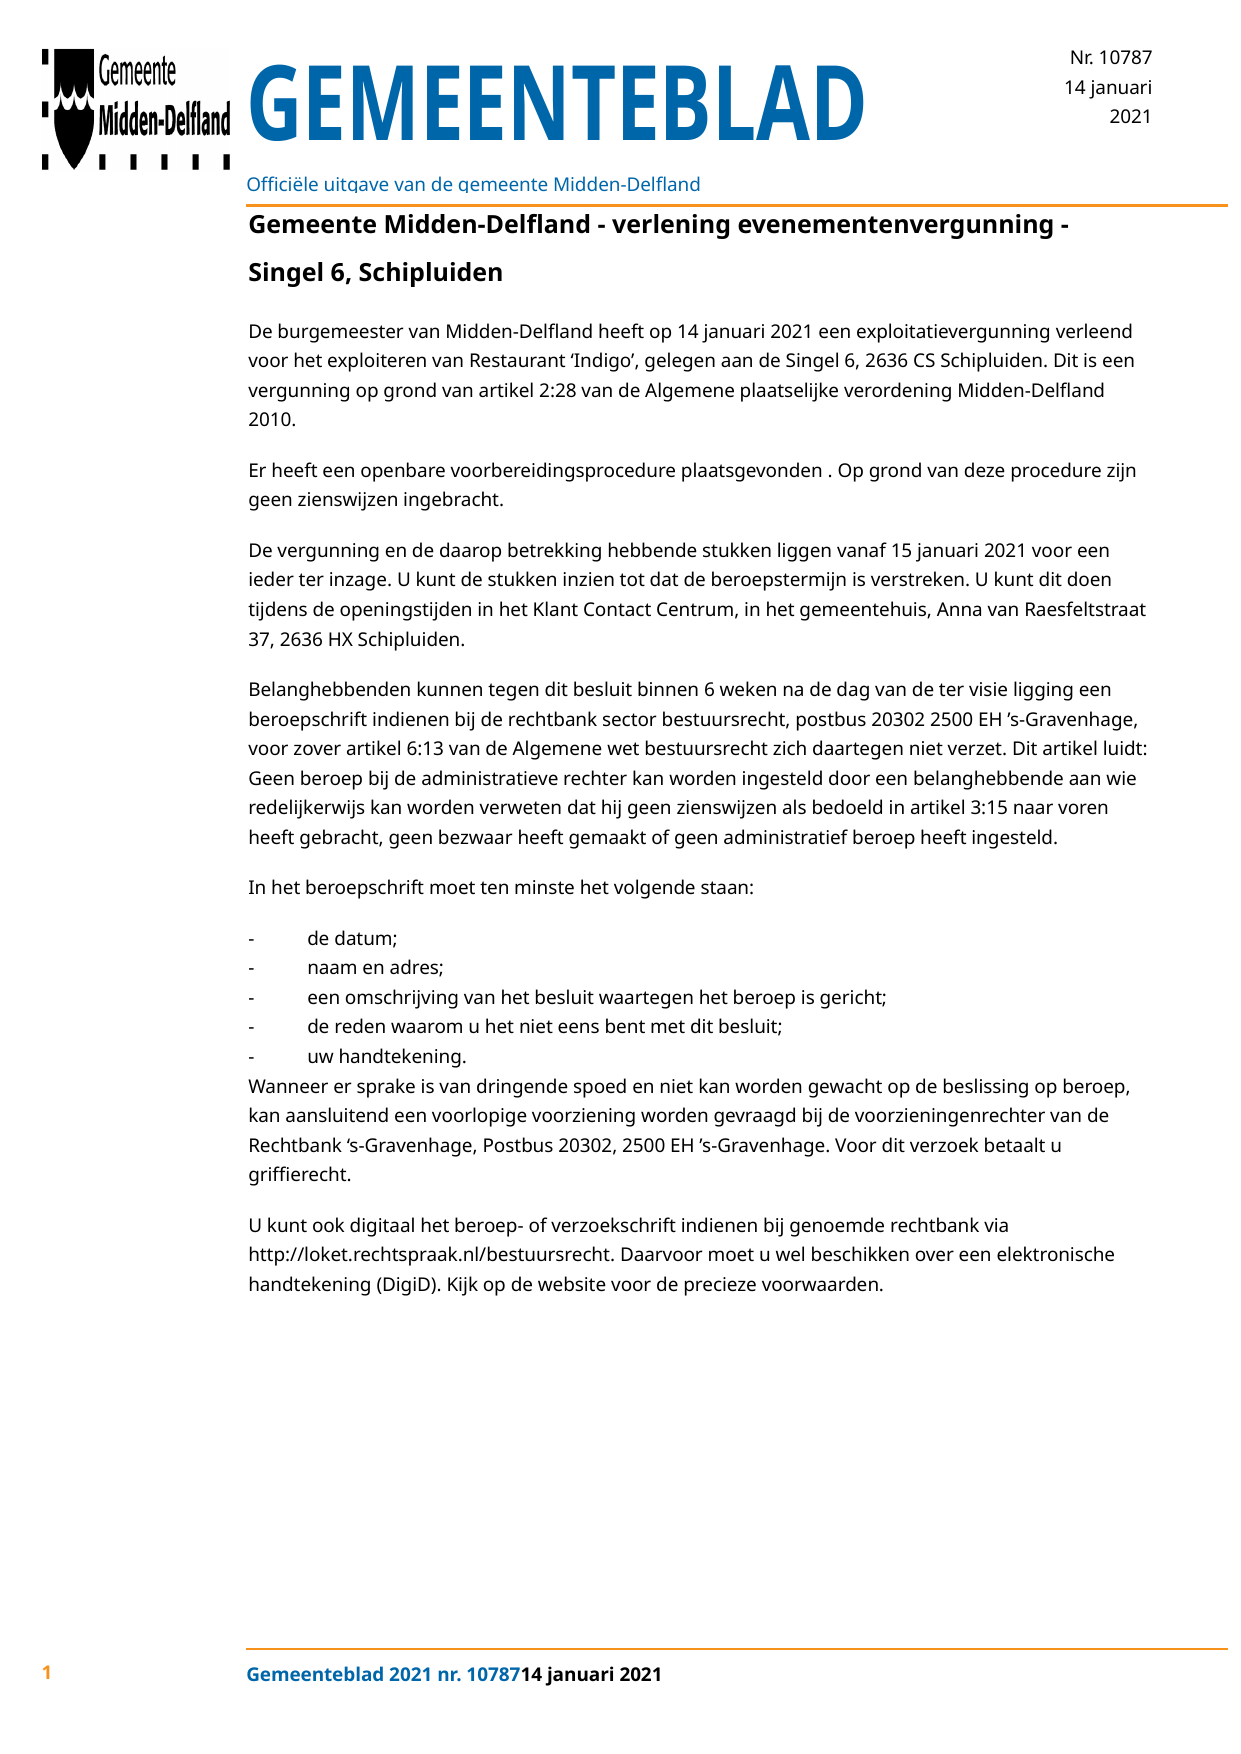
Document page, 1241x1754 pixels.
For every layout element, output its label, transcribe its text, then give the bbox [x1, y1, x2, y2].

text Belanghebbenden kunnen tegen dit besluit binnen 6 weken na de dag van de ter visie ligging een beroepschrift indienen bij de rechtbank sector bestuursrecht, postbus 20302 2500 EH ’s-Gravenhage, voor zover artikel 6:13 van de Algemene wet bestuursrecht zich daartegen niet verzet. Dit artikel luidt: Geen beroep bij de administratieve rechter kan worden ingesteld door een belanghebbende aan wie redelijkerwijs kan worden verweten dat hij geen zienswijzen als bedoeld in artikel 3:15 naar voren heeft gebracht, geen bezwaar heeft gemaakt of geen administratief beroep heeft ingesteld. [248, 676, 1152, 850]
list de reden waarom u het niet eens bent met dit besluit; [248, 1014, 1152, 1039]
text Gemeente Midden-Delfland - verlening evenementenvergunning - Singel 6, Schipluiden [248, 207, 1152, 288]
list uw handtekening. [248, 1043, 1152, 1069]
list naam en adres; [248, 954, 1152, 980]
text De burgemeester van Midden-Delfland heeft op 14 januari 2021 een exploitatievergunning verleend voor het exploiteren van Restaurant ‘Indigo’, gelegen aan de Singel 6, 2636 CS Schipluiden. Dit is een vergunning op grond van artikel 2:28 van de Algemene plaatselijke verordening Midden-Delfland 2010. [248, 318, 1152, 432]
text Wanneer er sprake is van dringende spoed en niet kan worden gewacht op de beslissing op beroep, kan aansluitend een voorlopige voorziening worden gevraagd bij de voorzieningenrechter van de Rechtbank ‘s-Gravenhage, Postbus 20302, 2500 EH ’s-Gravenhage. Voor dit verzoek betaalt u griffierecht. [248, 1073, 1152, 1187]
list een omschrijving van het besluit waartegen het beroep is gericht; [248, 984, 1152, 1010]
picture [41, 47, 231, 172]
text U kunt ook digitaal het beroep- of verzoekschrift indienen bij genoemde rechtbank via http://loket.rechtspraak.nl/bestuursrecht. Daarvoor moet u wel beschikken over een elektronische handtekening (DigiD). Kijk op de website voor de precieze voorwaarden. [248, 1212, 1152, 1297]
list de datum; [248, 925, 1152, 951]
text In het beroepschrift moet ten minste het volgende staan: [248, 874, 1152, 900]
text De vergunning en de daarop betrekking hebbende stukken liggen vanaf 15 januari 2021 voor een ieder ter inzage. U kunt de stukken inzien tot dat de beroepstermijn is verstreken. U kunt dit doen tijdens de openingstijden in het Klant Contact Centrum, in het gemeentehuis, Anna van Raesfeltstraat 37, 2636 HX Schipluiden. [248, 537, 1152, 652]
text Er heeft een openbare voorbereidingsprocedure plaatsgevonden . Op grond van deze procedure zijn geen zienswijzen ingebracht. [248, 457, 1152, 512]
